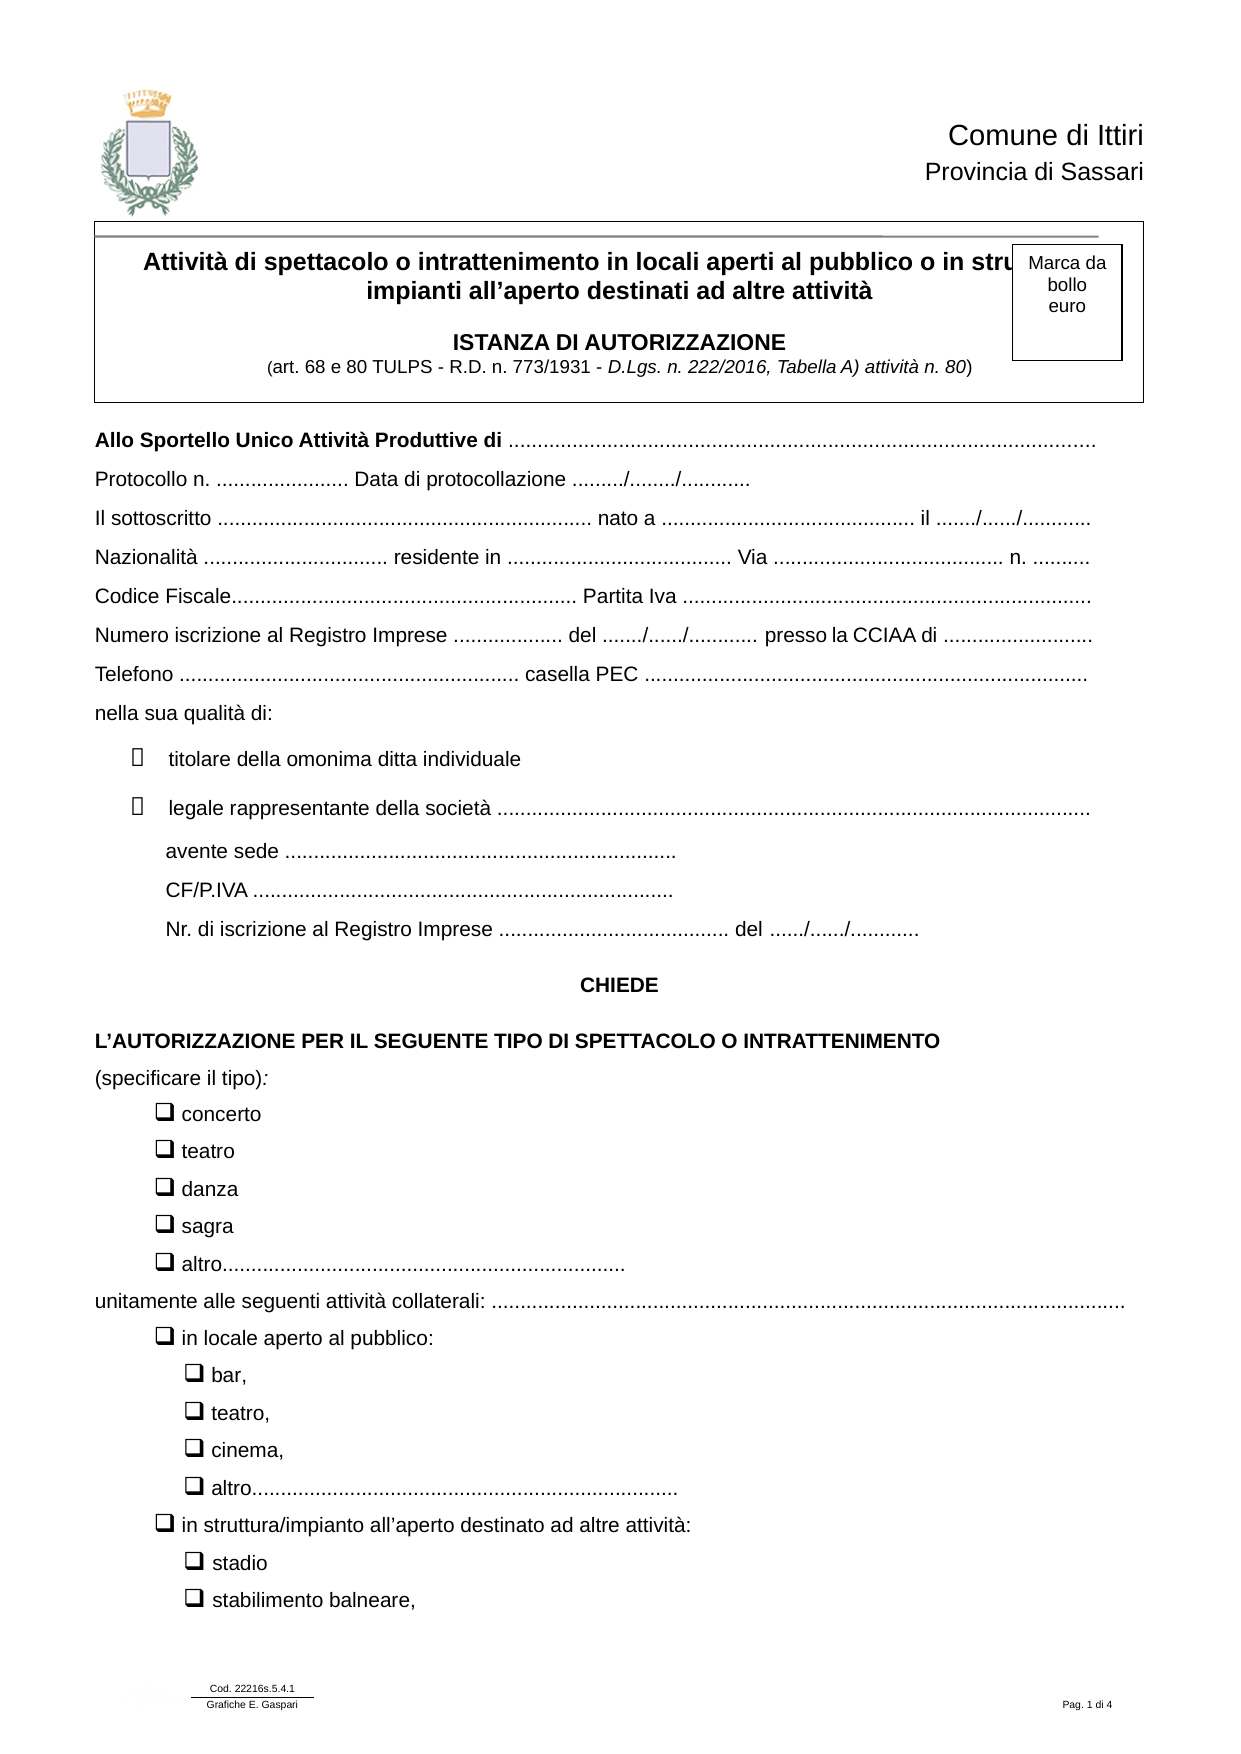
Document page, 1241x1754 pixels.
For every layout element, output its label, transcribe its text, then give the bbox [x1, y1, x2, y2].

text  titolare della omonima ditta individuale [130, 739, 1144, 773]
text  legale rappresentante della società ....................................................................................................... [130, 789, 1144, 823]
text L’AUTORIZZAZIONE PER IL SEGUENTE TIPO DI SPETTACOLO O INTRATTENIMENTO [94, 1029, 1144, 1053]
text  altro.......................................................................... [183, 1476, 1144, 1501]
text Nr. di iscrizione al Registro Imprese ........................................ del ....../....../............ [165, 917, 1144, 941]
table_header Attività di spettacolo o intrattenimento in locali aperti al pubblico o in strutture e impianti all’aperto destinati ad altre attività ISTANZA DI AUTORIZZAZIONE (art. 68 e 80 TULPS - R.D. n. 773/1931 - D.Lgs. n. 222/2016, Tabella A) attività n. 80) [95, 222, 1143, 402]
text Il sottoscritto ................................................................. nato a ............................................ il ......./....../............ [94, 506, 1144, 530]
text Comune di Ittiri [200, 118, 1144, 152]
text avente sede .................................................................... [165, 839, 1144, 863]
text Telefono ........................................................... casella PEC ............................................................................. [94, 661, 1144, 685]
text Provincia di Sassari [200, 157, 1144, 185]
text  danza [153, 1177, 1144, 1202]
text  teatro, [183, 1401, 1144, 1426]
text Codice Fiscale............................................................ Partita Iva ....................................................................... [94, 584, 1144, 608]
text Allo Sportello Unico Attività Produttive di [94, 428, 1144, 452]
text  altro...................................................................... [153, 1252, 1144, 1277]
text CF/P.IVA ......................................................................... [165, 878, 1144, 902]
text nella sua qualità di: [94, 700, 1144, 724]
text Protocollo n. ....................... Data di protocollazione ........./......../............ [94, 467, 1144, 491]
text  bar, [183, 1363, 1144, 1388]
text  in locale aperto al pubblico: [153, 1326, 1144, 1351]
text Numero iscrizione al Registro Imprese ................... del ......./....../............ presso la CCIAA di .......................... [94, 623, 1144, 647]
text  stadio [183, 1551, 1144, 1576]
text Nazionalità ................................ residente in ....................................... Via ........................................ n. .......... [94, 545, 1144, 569]
text  concerto [153, 1102, 1144, 1127]
text CHIEDE [94, 973, 1144, 997]
text  sagra [153, 1214, 1144, 1239]
picture [98, 87, 200, 219]
text unitamente alle seguenti attività collaterali: .............................................................................................................. [94, 1289, 1144, 1313]
text (specificare il tipo): [94, 1065, 1144, 1089]
text  stabilimento balneare, [183, 1588, 1144, 1613]
text  cinema, [183, 1438, 1144, 1463]
text  teatro [153, 1139, 1144, 1164]
text  in struttura/impianto all’aperto destinato ad altre attività: [153, 1513, 1144, 1538]
